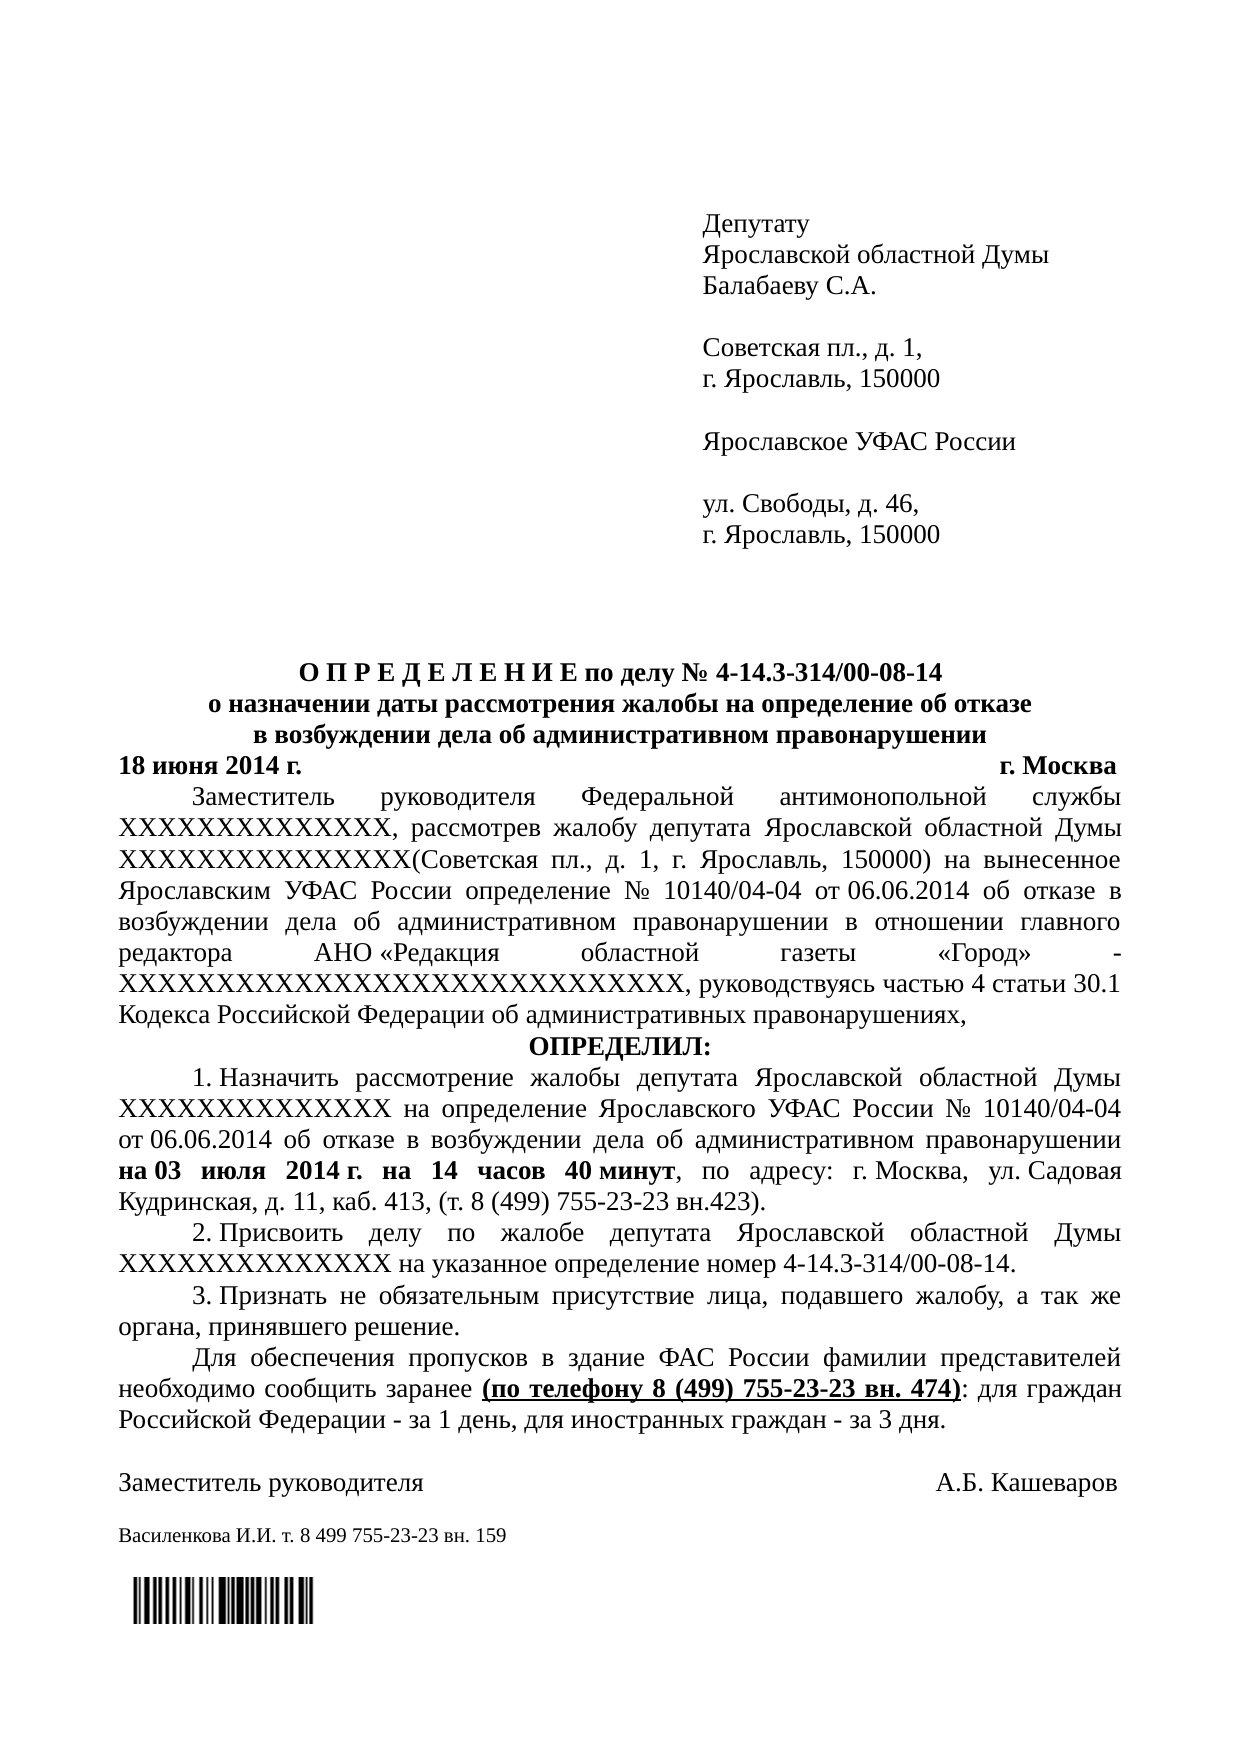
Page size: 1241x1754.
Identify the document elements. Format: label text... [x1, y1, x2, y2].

text Заместитель руководителя А.Б. Кашеваров [118, 1466, 1122, 1497]
text 18 июня 2014 г. г. Москва [118, 749, 1122, 780]
text ул. Свободы, д. 46, [702, 487, 1122, 518]
text Для обеспечения пропусков в здание ФАС России фамилии представителей необходимо сообщить заранее (по телефону 8 (499) 755-23-23 вн. 474): для граждан Российской Федерации - за 1 день, для иностранных граждан - за 3 дня. [118, 1341, 1122, 1434]
text Депутату [702, 207, 1122, 238]
text Заместитель руководителя Федеральной антимонопольной службы XXXXXXXXXXXXXX, рассмотрев жалобу депутата Ярославской областной Думы XXXXXXXXXXXXXXX(Советская пл., д. 1, г. Ярославль, 150000) на вынесенное Ярославским УФАС России определение № 10140/04-04 от 06.06.2014 об отказе в возбуждении дела об административном правонарушении в отношении главного редактора АНО «Редакция областной газеты «Город» - XXXXXXXXXXXXXXXXXXXXXXXXXXXXX, руководствуясь частью 4 статьи 30.1 Кодекса Российской Федерации об административных правонарушениях, [118, 780, 1122, 1029]
text 1. Назначить рассмотрение жалобы депутата Ярославской областной Думы XXXXXXXXXXXXXX на определение Ярославского УФАС России № 10140/04-04 от 06.06.2014 об отказе в возбуждении дела об административном правонарушении на 03 июля 2014 г. на 14 часов 40 минут, по адресу: г. Москва, ул. Садовая Кудринская, д. 11, каб. 413, (т. 8 (499) 755-23-23 вн.423). [118, 1061, 1122, 1216]
text ОПРЕДЕЛИЛ: [118, 1029, 1122, 1061]
text Василенкова И.И. т. 8 499 755-23-23 вн. 159 [118, 1523, 1122, 1547]
picture [118, 1577, 331, 1624]
text г. Ярославль, 150000 [702, 518, 1122, 549]
text Ярославское УФАС России [702, 425, 1122, 456]
text 3. Признать не обязательным присутствие лица, подавшего жалобу, а так же органа, принявшего решение. [118, 1279, 1122, 1341]
text г. Ярославль, 150000 [702, 362, 1122, 394]
subtitle О П Р Е Д Е Л Е Н И Е по делу № 4-14.3-314/00-08-14 [118, 656, 1122, 687]
text 2. Присвоить делу по жалобе депутата Ярославской областной Думы XXXXXXXXXXXXXX на указанное определение номер 4-14.3-314/00-08-14. [118, 1216, 1122, 1279]
text Советская пл., д. 1, [702, 331, 1122, 362]
text о назначении даты рассмотрения жалобы на определение об отказе в возбуждении дела об административном правонарушении [118, 687, 1122, 749]
text Балабаеву С.А. [702, 269, 1122, 300]
text Ярославской областной Думы [702, 238, 1122, 269]
